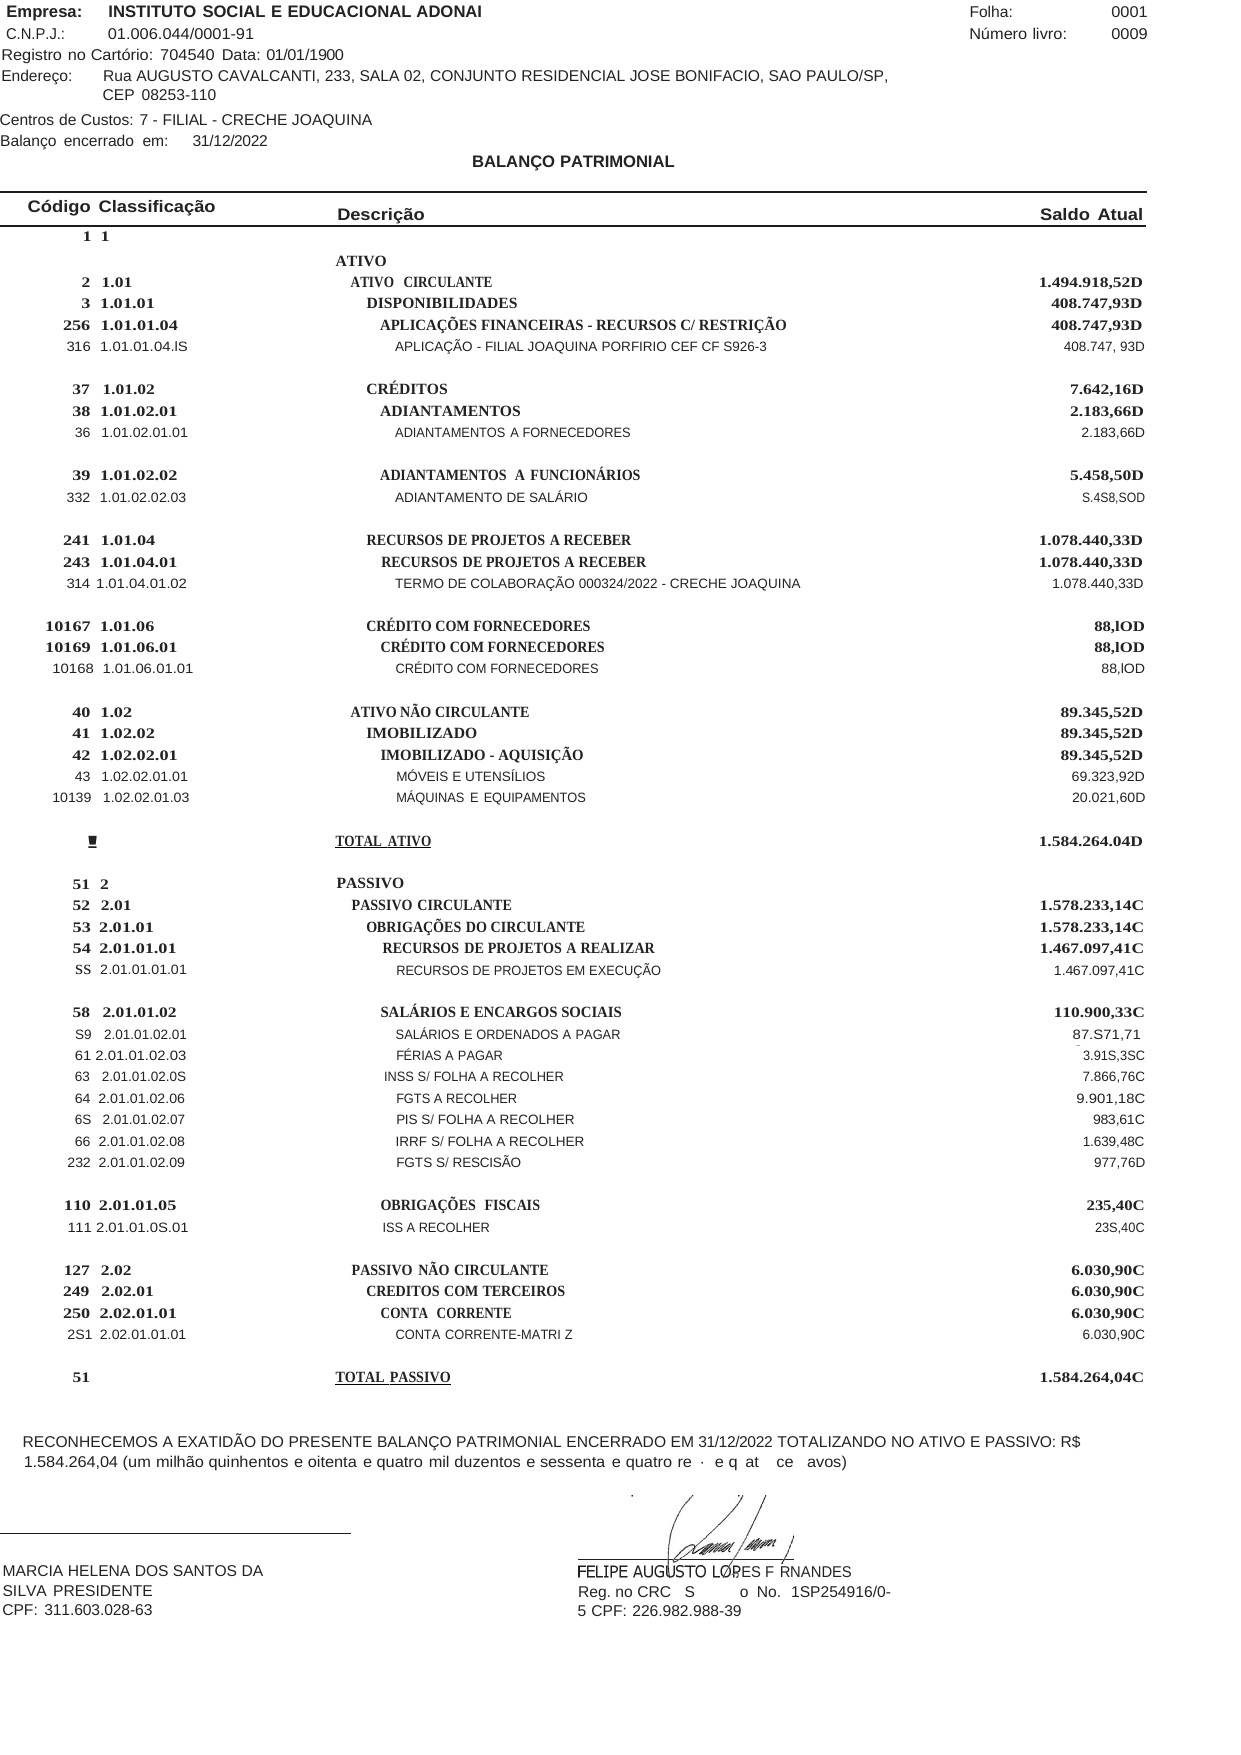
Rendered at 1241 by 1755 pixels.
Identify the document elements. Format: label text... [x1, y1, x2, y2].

table_cell 256 1.01.01.04 [39, 315, 262, 337]
table_header Folha: [726, 3, 1089, 24]
table_cell ISS A RECOLHER [262, 1218, 918, 1249]
table_cell 88,lOD [918, 659, 1151, 691]
table_cell 61 2.01.01.02.03 [39, 1046, 262, 1067]
table_cell 3.91S,3SC [918, 1046, 1151, 1067]
table_cell 64 2.01.01.02.06 [39, 1089, 262, 1110]
table_cell PIS S/ FOLHA A RECOLHER [262, 1110, 918, 1131]
table_cell CREDITOS COM TERCEIROS [262, 1281, 918, 1303]
text Registro no Cartório: 704540 Data: 01/01/1900 [1, 46, 1163, 64]
table_cell 235,40C [918, 1184, 1151, 1218]
text ATIVO [335, 251, 1163, 269]
table_cell 1.078.440,33D [918, 519, 1151, 551]
table_cell 232 2.01.01.02.09 [39, 1153, 262, 1184]
table_cell 10168 1.01.06.01.01 [39, 659, 262, 691]
table_cell 110 2.01.01.05 [39, 1184, 262, 1218]
table_cell CONTA CORRENTE [262, 1303, 918, 1325]
table_cell IMOBILIZADO [262, 723, 918, 744]
table_cell 6.030,90C [918, 1281, 1151, 1303]
table_cell 1.078.440,33D [918, 551, 1151, 574]
table_cell 51 [39, 1356, 262, 1396]
table_cell 243 1.01.04.01 [39, 551, 262, 574]
table_cell 408.747,93D [918, 315, 1151, 337]
table_cell 9.901,18C [918, 1089, 1151, 1110]
text 1.584.264,04 (um milhão quinhentos e oitenta e quatro mil duzentos e sessenta e quatro re · e q at ce avos) [23, 1452, 1163, 1470]
table_cell C.N.P.J.: 01.006.044/0001-91 [0, 24, 726, 44]
table_cell 6.030,90C [918, 1303, 1151, 1325]
table_cell 20.021,60D [918, 788, 1151, 819]
table_cell 10167 1.01.06 [39, 605, 262, 637]
table_cell [918, 864, 1151, 895]
table_cell 6.030,90C [918, 1249, 1151, 1281]
table_cell APLICAÇÃO - FILIAL JOAQUINA PORFIRIO CEF CF S926-3 [262, 337, 918, 368]
table_cell RECURSOS DE PROJETOS A RECEBER [262, 519, 918, 551]
table_cell 58 2.01.01.02 [39, 992, 262, 1025]
table_cell 1.584.264,04C [918, 1356, 1151, 1396]
table_cell INSS S/ FOLHA A RECOLHER [262, 1067, 918, 1088]
table_cell RECURSOS DE PROJETOS A RECEBER [262, 551, 918, 574]
table_cell 2.183,66D [918, 423, 1151, 454]
table_cell 52 2.01 [39, 895, 262, 916]
table_cell SALÁRIOS E ORDENADOS A PAGAR [262, 1025, 918, 1046]
table_cell SALÁRIOS E ENCARGOS SOCIAIS [262, 992, 918, 1025]
table_cell 42 1.02.02.01 [39, 745, 262, 767]
table_cell 89.345,52D [918, 723, 1151, 744]
table_cell RECURSOS DE PROJETOS A REALIZAR RECURSOS DE PROJETOS EM EXECUÇÃO [262, 938, 918, 992]
table_cell 89.345,52D [918, 691, 1151, 723]
table_cell 89.345,52D [918, 745, 1151, 767]
table_cell MÓVEIS E UTENSÍLIOS [262, 767, 918, 788]
table_cell ADIANTAMENTOS [262, 401, 918, 423]
text 1 1 [0, 228, 192, 244]
table_cell 127 2.02 [39, 1249, 262, 1281]
table_cell APLICAÇÕES FINANCEIRAS - RECURSOS C/ RESTRIÇÃO [262, 315, 918, 337]
table_cell 1.578.233,14C [918, 916, 1151, 938]
text Código Classificação [27, 197, 217, 216]
table_cell 1.078.440,33D [918, 574, 1151, 605]
table_cell PASSIVO NÃO CIRCULANTE [262, 1249, 918, 1281]
table_cell 332 1.01.02.02.03 [39, 488, 262, 519]
table_cell 3 1.01.01 [39, 293, 262, 315]
table_cell 40 1.02 [39, 691, 262, 723]
table_cell PASSIVO CIRCULANTE [262, 895, 918, 916]
table_cell 6S 2.01.01.02.07 [39, 1110, 262, 1131]
text CPF: 311.603.028-63 [2, 1602, 302, 1619]
table_cell 7.866,76C [918, 1067, 1151, 1088]
table_header 2 1.01 [39, 273, 262, 293]
table_header ATIVO CIRCULANTE [262, 273, 918, 293]
table_cell 88,lOD [918, 637, 1151, 659]
table_cell 87.S71,71C [918, 1025, 1151, 1046]
table_cell S.4S8,SOD [918, 488, 1151, 519]
table_cell CRÉDITOS [262, 368, 918, 401]
table_header Empresa: INSTITUTO SOCIAL E EDUCACIONAL ADONAI [0, 3, 726, 24]
table_cell PASSIVO [262, 864, 918, 895]
table_cell TOTAL PASSIVO [262, 1356, 918, 1396]
table_cell 10169 1.01.06.01 [39, 637, 262, 659]
table_header 1.494.918,52D [918, 273, 1151, 293]
table_cell 1.584.264.04D [918, 820, 1151, 864]
table_cell 51 2 [39, 864, 262, 895]
text MARCIA HELENA DOS SANTOS DA SILVA PRESIDENTE [2, 1562, 302, 1600]
table_cell 110.900,33C [918, 992, 1151, 1025]
table_cell 983,61C [918, 1110, 1151, 1131]
table_cell 111 2.01.01.0S.01 [39, 1218, 262, 1249]
table_cell 38 1.01.02.01 [39, 401, 262, 423]
table_cell CONTA CORRENTE-MATRI Z [262, 1325, 918, 1356]
table_cell TERMO DE COLABORAÇÃO 000324/2022 - CRECHE JOAQUINA [262, 574, 918, 605]
table_cell ADIANTAMENTOS A FUNCIONÁRIOS [262, 454, 918, 488]
table_cell 314 1.01.04.01.02 [39, 574, 262, 605]
table_cell 63 2.01.01.02.0S [39, 1067, 262, 1088]
table_cell FGTS S/ RESCISÃO [262, 1153, 918, 1184]
text Reg. no CRC S o No. 1SP254916/0-5 CPF: 226.982.988-39 [577, 1583, 898, 1619]
table_cell 66 2.01.01.02.08 [39, 1131, 262, 1153]
table_cell CRÉDITO COM FORNECEDORES [262, 659, 918, 691]
table_cell 249 2.02.01 [39, 1281, 262, 1303]
table_cell 10139 1.02.02.01.03 [39, 788, 262, 819]
table_cell OBRIGAÇÕES FISCAIS [262, 1184, 918, 1218]
table_cell 54 2.01.01.01 ss 2.01.01.01.01 [39, 938, 262, 992]
table_cell 7.642,16D [918, 368, 1151, 401]
table_cell 316 1.01.01.04.lS [39, 337, 262, 368]
table_cell Número livro: [726, 24, 1089, 44]
table_cell 2S1 2.02.01.01.01 [39, 1325, 262, 1356]
table_cell 1.467.097,41C 1.467.097,41C [918, 938, 1151, 992]
table_header 0001 [1089, 3, 1154, 24]
table_cell FGTS A RECOLHER [262, 1089, 918, 1110]
text ES F RNANDES [741, 1563, 1163, 1581]
table_cell 69.323,92D [918, 767, 1151, 788]
table_cell 5.458,50D [918, 454, 1151, 488]
table_cell 23S,40C [918, 1218, 1151, 1249]
table_cell ! [39, 820, 262, 864]
text Endereço: Rua AUGUSTO CAVALCANTI, 233, SALA 02, CONJUNTO RESIDENCIAL JOSE BONIFACIO, SAO PAULO/SP, CEP 08253-110 [1, 67, 906, 104]
table_cell ATIVO NÃO CIRCULANTE [262, 691, 918, 723]
table_cell 43 1.02.02.01.01 [39, 767, 262, 788]
text RECONHECEMOS A EXATIDÃO DO PRESENTE BALANÇO PATRIMONIAL ENCERRADO EM 31/12/2022 TOTALIZANDO NO ATIVO E PASSIVO: R$ [22, 1433, 1163, 1451]
table_cell 0009 [1089, 24, 1154, 44]
table_cell 1.639,48C [918, 1131, 1151, 1153]
table_cell 41 1.02.02 [39, 723, 262, 744]
table_cell 408.747,93D [918, 293, 1151, 315]
table_cell 6.030,90C [918, 1325, 1151, 1356]
text Centros de Custos: 7 - FILIAL - CRECHE JOAQUINA Balanço encerrado em: 31/12/2022 [0, 110, 426, 150]
table_cell IMOBILIZADO - AQUISIÇÃO [262, 745, 918, 767]
table_cell 408.747, 93D [918, 337, 1151, 368]
table_cell 53 2.01.01 [39, 916, 262, 938]
table_cell ADIANTAMENTO DE SALÁRIO [262, 488, 918, 519]
table_cell CRÉDITO COM FORNECEDORES [262, 605, 918, 637]
table_cell 88,lOD [918, 605, 1151, 637]
table_cell S9 2.01.01.02.01 [39, 1025, 262, 1046]
subtitle BALANÇO PATRIMONIAL [0, 153, 1146, 171]
table_cell CRÉDITO COM FORNECEDORES [262, 637, 918, 659]
table_cell MÁQUINAS E EQUIPAMENTOS [262, 788, 918, 819]
table_cell OBRIGAÇÕES DO CIRCULANTE [262, 916, 918, 938]
table_cell 250 2.02.01.01 [39, 1303, 262, 1325]
table_cell IRRF S/ FOLHA A RECOLHER [262, 1131, 918, 1153]
table_cell 977,76D [918, 1153, 1151, 1184]
table_cell DISPONIBILIDADES [262, 293, 918, 315]
table_cell ADIANTAMENTOS A FORNECEDORES [262, 423, 918, 454]
subtitle Descrição Saldo Atual [337, 205, 1163, 224]
table_cell TOTAL ATIVO [262, 820, 918, 864]
table_cell 36 1.01.02.01.01 [39, 423, 262, 454]
table_cell 39 1.01.02.02 [39, 454, 262, 488]
table_cell 37 1.01.02 [39, 368, 262, 401]
table_cell 1.578.233,14C [918, 895, 1151, 916]
table_cell 2.183,66D [918, 401, 1151, 423]
table_cell FÉRIAS A PAGAR [262, 1046, 918, 1067]
table_cell 241 1.01.04 [39, 519, 262, 551]
